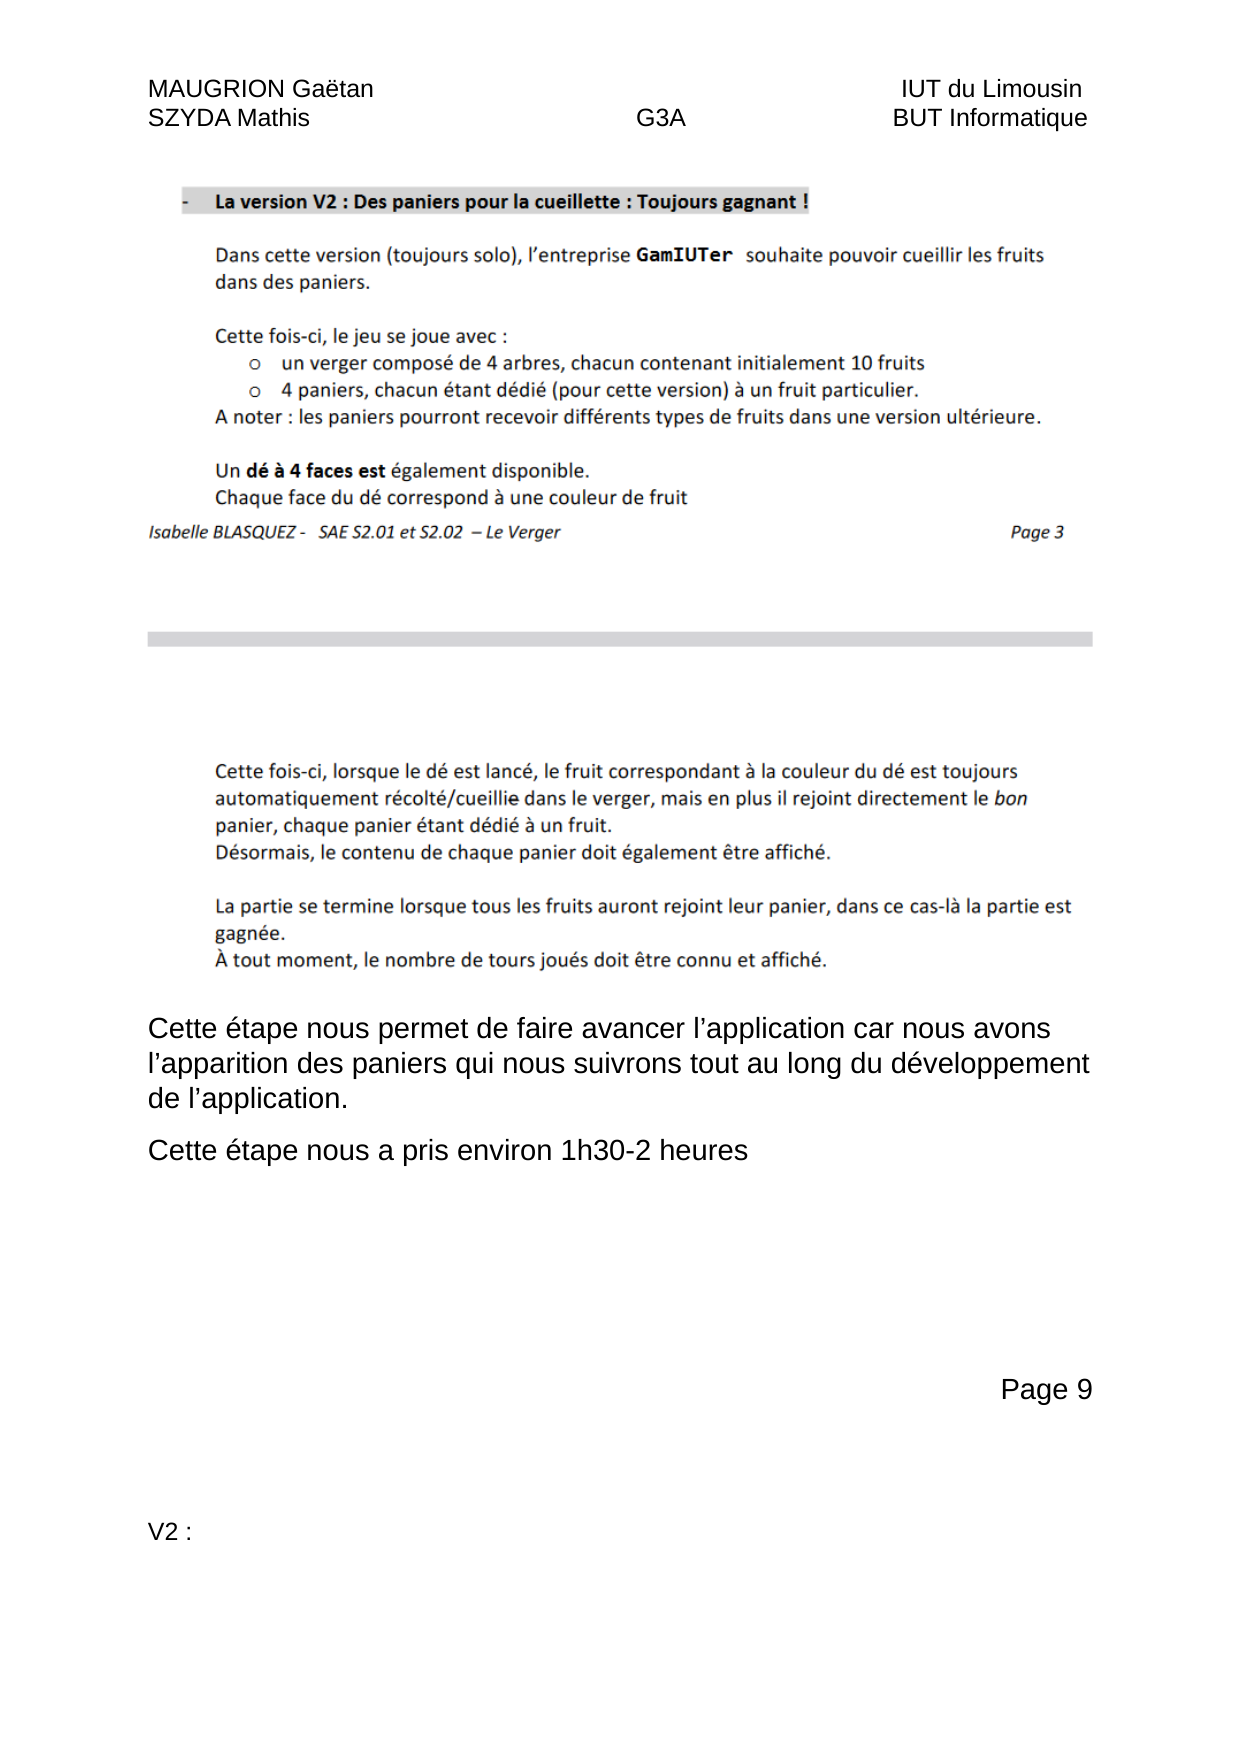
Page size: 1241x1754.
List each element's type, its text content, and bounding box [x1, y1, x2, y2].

text Page 9 [148, 1372, 1093, 1406]
text V2 : [148, 1517, 1093, 1546]
text Cette étape nous permet de faire avancer l’application car nous avons l’apparition des paniers qui nous suivrons tout au long du développement de l’application. [148, 1011, 1093, 1115]
text Cette étape nous a pris environ 1h30-2 heures [148, 1133, 1093, 1167]
